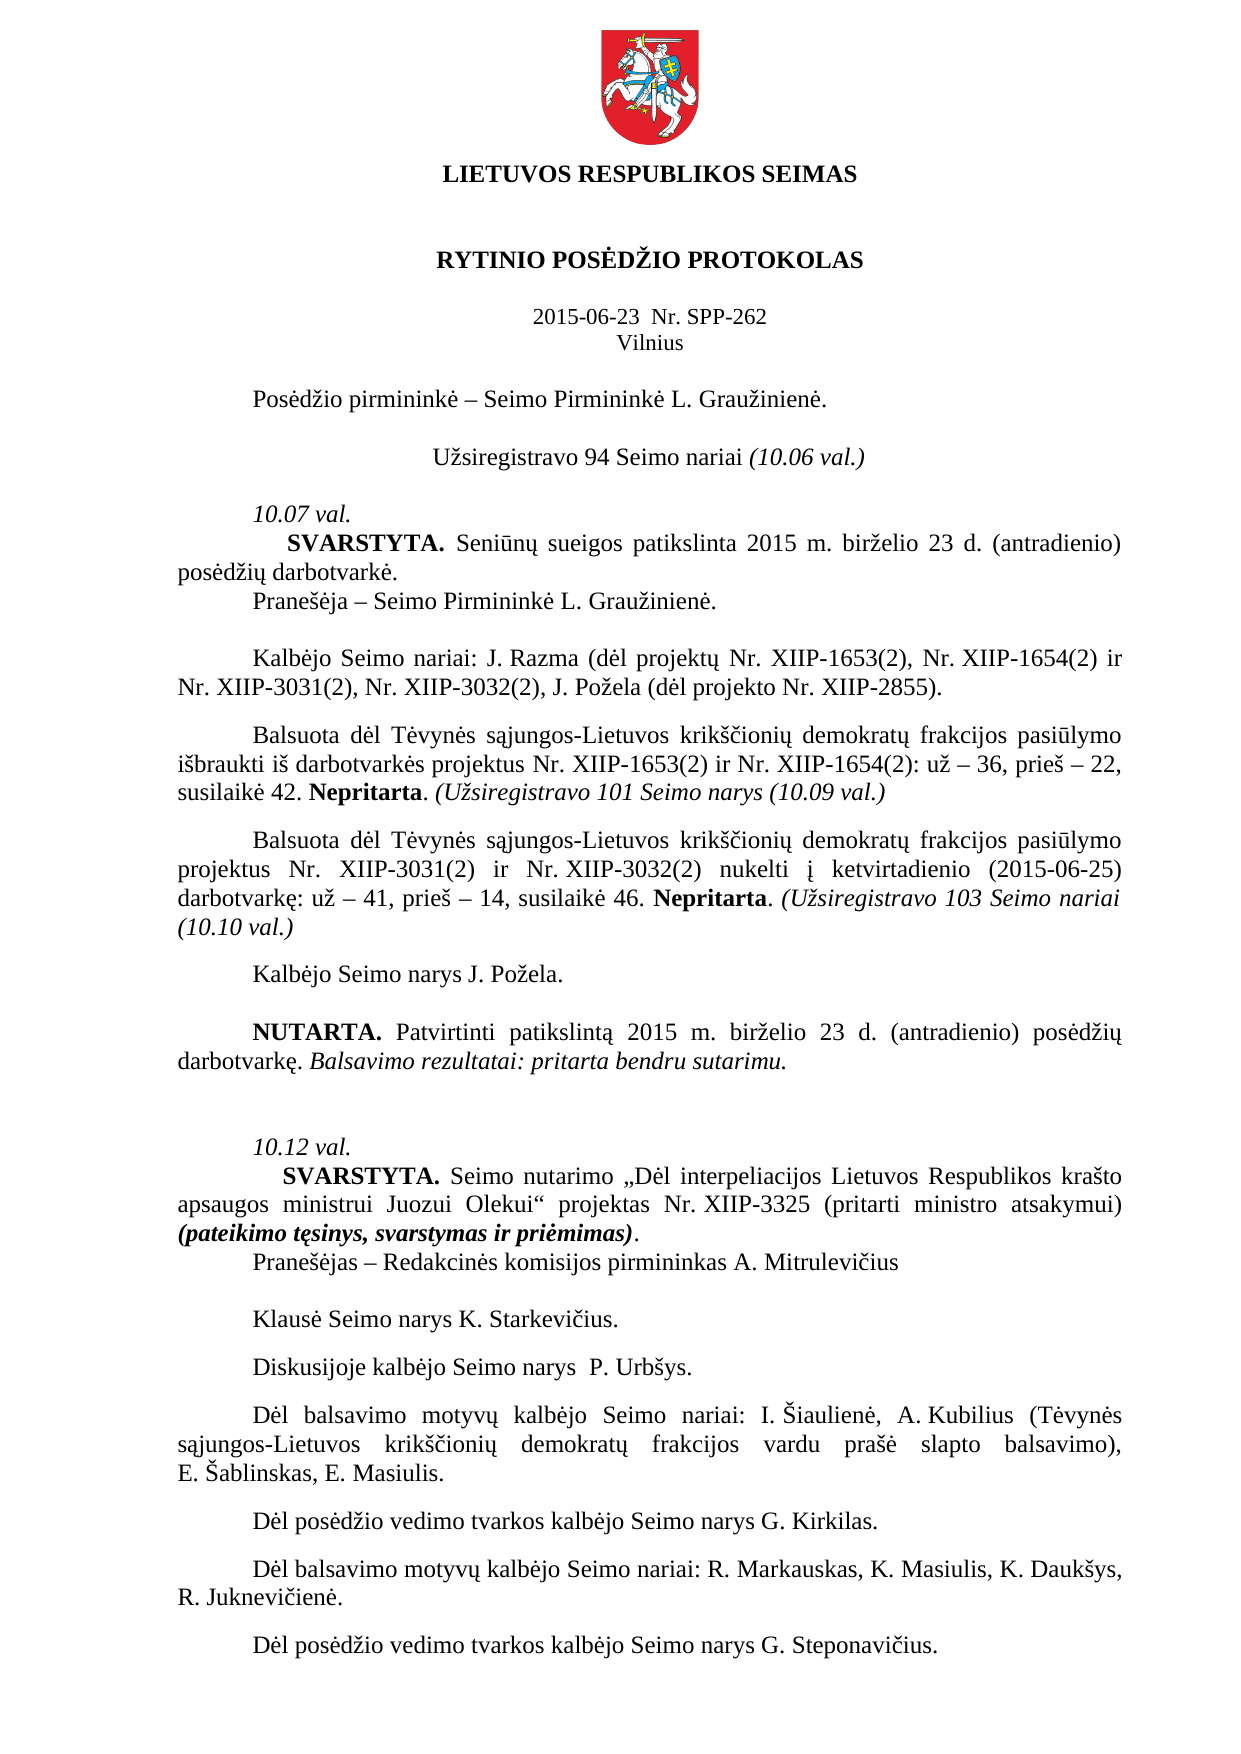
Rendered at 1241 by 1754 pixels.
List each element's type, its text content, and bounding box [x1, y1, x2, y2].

text SVARSTYTA. Seimo nutarimo „Dėl interpeliacijos Lietuvos Respublikos krašto apsaugos ministrui Juozui Olekui“ projektas Nr. XIIP-3325 (pritarti ministro atsakymui) (pateikimo tęsinys, svarstymas ir priėmimas). [177, 1161, 1122, 1247]
text Dėl balsavimo motyvų kalbėjo Seimo nariai: I. Šiaulienė, A. Kubilius (Tėvynės sąjungos-Lietuvos krikščionių demokratų frakcijos vardu prašė slapto balsavimo), E. Šablinskas, E. Masiulis. [177, 1400, 1122, 1487]
text SVARSTYTA. Seniūnų sueigos patikslinta 2015 m. birželio 23 d. (antradienio) posėdžių darbotvarkė. [177, 528, 1122, 586]
text RYTINIO POSĖDŽIO PROTOKOLAS [177, 246, 1122, 274]
text Lietuvos Respublikos Seimas [177, 159, 1122, 188]
text Posėdžio pirmininkė – Seimo Pirmininkė L. Graužinienė. [177, 384, 1122, 413]
text Užsiregistravo 94 Seimo nariai (10.06 val.) [177, 442, 1122, 471]
text Dėl posėdžio vedimo tvarkos kalbėjo Seimo narys G. Steponavičius. [177, 1630, 1122, 1659]
text Balsuota dėl Tėvynės sąjungos-Lietuvos krikščionių demokratų frakcijos pasiūlymo projektus Nr. XIIP-3031(2) ir Nr. XIIP-3032(2) nukelti į ketvirtadienio (2015-06-25) darbotvarkę: už – 41, prieš – 14, susilaikė 46. Nepritarta. (Užsiregistravo 103 Seimo nariai (10.10 val.) [177, 825, 1122, 940]
text Kalbėjo Seimo narys J. Požela. [177, 959, 1122, 988]
text Dėl balsavimo motyvų kalbėjo Seimo nariai: R. Markauskas, K. Masiulis, K. Daukšys, R. Juknevičienė. [177, 1554, 1122, 1611]
text 2015-06-23 Nr. SPP-262 [177, 303, 1122, 329]
text Kalbėjo Seimo nariai: J. Razma (dėl projektų Nr. XIIP-1653(2), Nr. XIIP-1654(2) ir Nr. XIIP-3031(2), Nr. XIIP-3032(2), J. Požela (dėl projekto Nr. XIIP-2855). [177, 643, 1122, 701]
text 10.12 val. [177, 1132, 1122, 1161]
text Dėl posėdžio vedimo tvarkos kalbėjo Seimo narys G. Kirkilas. [177, 1506, 1122, 1534]
text Klausė Seimo narys K. Starkevičius. [177, 1304, 1122, 1333]
text NUTARTA. Patvirtinti patikslintą 2015 m. birželio 23 d. (antradienio) posėdžių darbotvarkę. Balsavimo rezultatai: pritarta bendru sutarimu. [177, 1017, 1122, 1074]
text 10.07 val. [177, 499, 1122, 528]
text Pranešėjas – Redakcinės komisijos pirmininkas A. Mitrulevičius [177, 1247, 1122, 1276]
text Vilnius [177, 329, 1122, 356]
text Balsuota dėl Tėvynės sąjungos-Lietuvos krikščionių demokratų frakcijos pasiūlymo išbraukti iš darbotvarkės projektus Nr. XIIP-1653(2) ir Nr. XIIP-1654(2): už – 36, prieš – 22, susilaikė 42. Nepritarta. (Užsiregistravo 101 Seimo narys (10.09 val.) [177, 720, 1122, 806]
text Diskusijoje kalbėjo Seimo narys P. Urbšys. [177, 1352, 1122, 1381]
text Pranešėja – Seimo Pirmininkė L. Graužinienė. [177, 586, 1122, 614]
